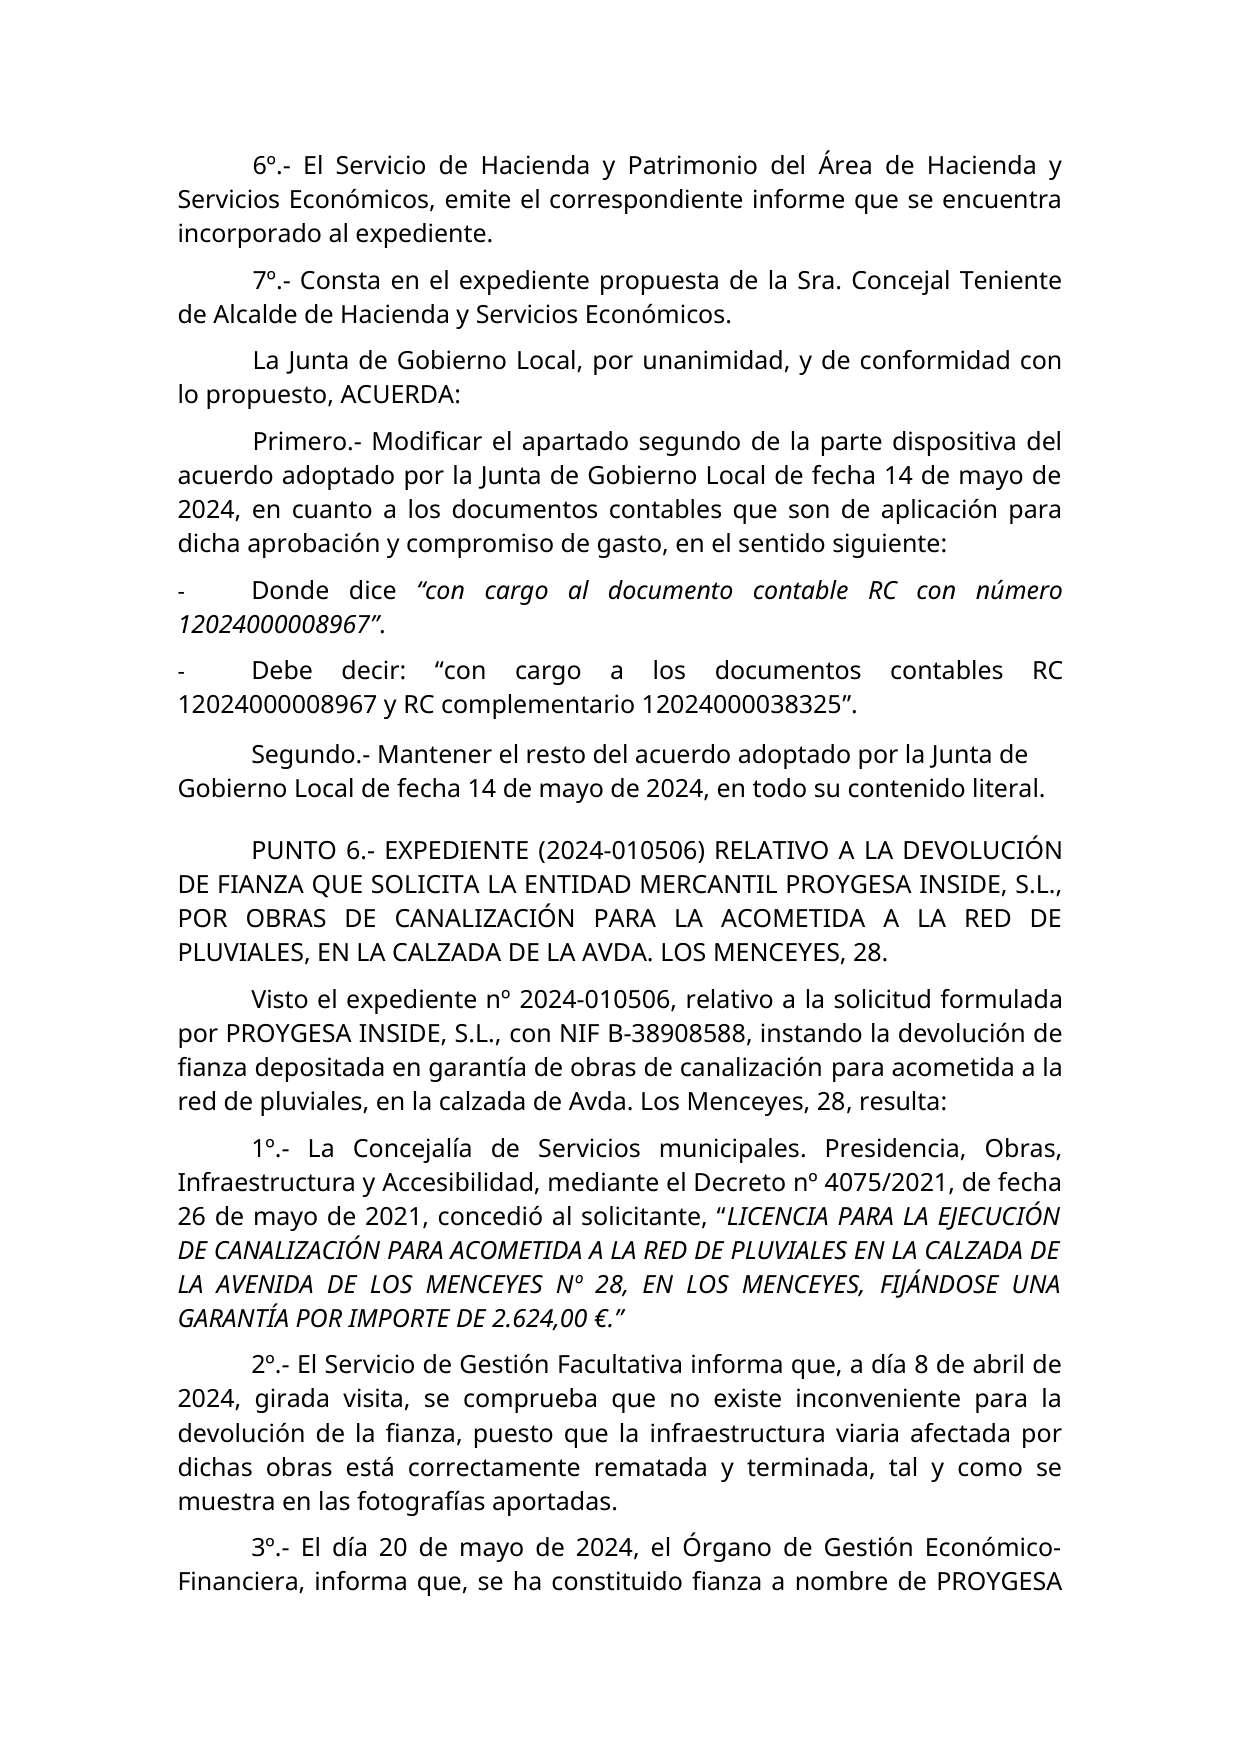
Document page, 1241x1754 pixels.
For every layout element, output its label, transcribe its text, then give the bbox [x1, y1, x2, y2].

list Debe decir: “con cargo a los documentos contables RC 12024000008967 y RC complementario 12024000038325”. [177, 653, 1063, 721]
list Donde dice “con cargo al documento contable RC con número 12024000008967”. [177, 572, 1063, 640]
text Visto el expediente nº 2024-010506, relativo a la solicitud formulada por PROYGESA INSIDE, S.L., con NIF B-38908588, instando la devolución de fianza depositada en garantía de obras de canalización para acometida a la red de pluviales, en la calzada de Avda. Los Menceyes, 28, resulta: [177, 981, 1063, 1118]
text La Junta de Gobierno Local, por unanimidad, y de conformidad con lo propuesto, ACUERDA: [177, 343, 1063, 411]
text Segundo.- Mantener el resto del acuerdo adoptado por la Junta de Gobierno Local de fecha 14 de mayo de 2024, en todo su contenido literal. [177, 737, 1063, 805]
text 2º.- El Servicio de Gestión Facultativa informa que, a día 8 de abril de 2024, girada visita, se comprueba que no existe inconveniente para la devolución de la fianza, puesto que la infraestructura viaria afectada por dichas obras está correctamente rematada y terminada, tal y como se muestra en las fotografías aportadas. [177, 1347, 1063, 1517]
text PUNTO 6.- EXPEDIENTE (2024-010506) RELATIVO A LA DEVOLUCIÓN DE FIANZA QUE SOLICITA LA ENTIDAD MERCANTIL PROYGESA INSIDE, S.L., POR OBRAS DE CANALIZACIÓN PARA LA ACOMETIDA A LA RED DE PLUVIALES, EN LA CALZADA DE LA AVDA. LOS MENCEYES, 28. [177, 833, 1063, 969]
text 6º.- El Servicio de Hacienda y Patrimonio del Área de Hacienda y Servicios Económicos, emite el correspondiente informe que se encuentra incorporado al expediente. [177, 148, 1063, 250]
text Primero.- Modificar el apartado segundo de la parte dispositiva del acuerdo adoptado por la Junta de Gobierno Local de fecha 14 de mayo de 2024, en cuanto a los documentos contables que son de aplicación para dicha aprobación y compromiso de gasto, en el sentido siguiente: [177, 423, 1063, 560]
text 3º.- El día 20 de mayo de 2024, el Órgano de Gestión Económico-Financiera, informa que, se ha constituido fianza a nombre de PROYGESA [177, 1530, 1063, 1598]
text 7º.- Consta en el expediente propuesta de la Sra. Concejal Teniente de Alcalde de Hacienda y Servicios Económicos. [177, 262, 1063, 330]
text 1º.- La Concejalía de Servicios municipales. Presidencia, Obras, Infraestructura y Accesibilidad, mediante el Decreto nº 4075/2021, de fecha 26 de mayo de 2021, concedió al solicitante, “licencia para la ejecución de canalización para ACOMETIDA A LA RED DE PLUVIALES EN LA CALZADA DE LA AVENIDA DE LOS MENCEYES Nº 28, EN LOS MENCEYES, FIJÁNDOSE UNA GARANTÍA POR IMPORTE DE 2.624,00 €.” [177, 1130, 1063, 1334]
